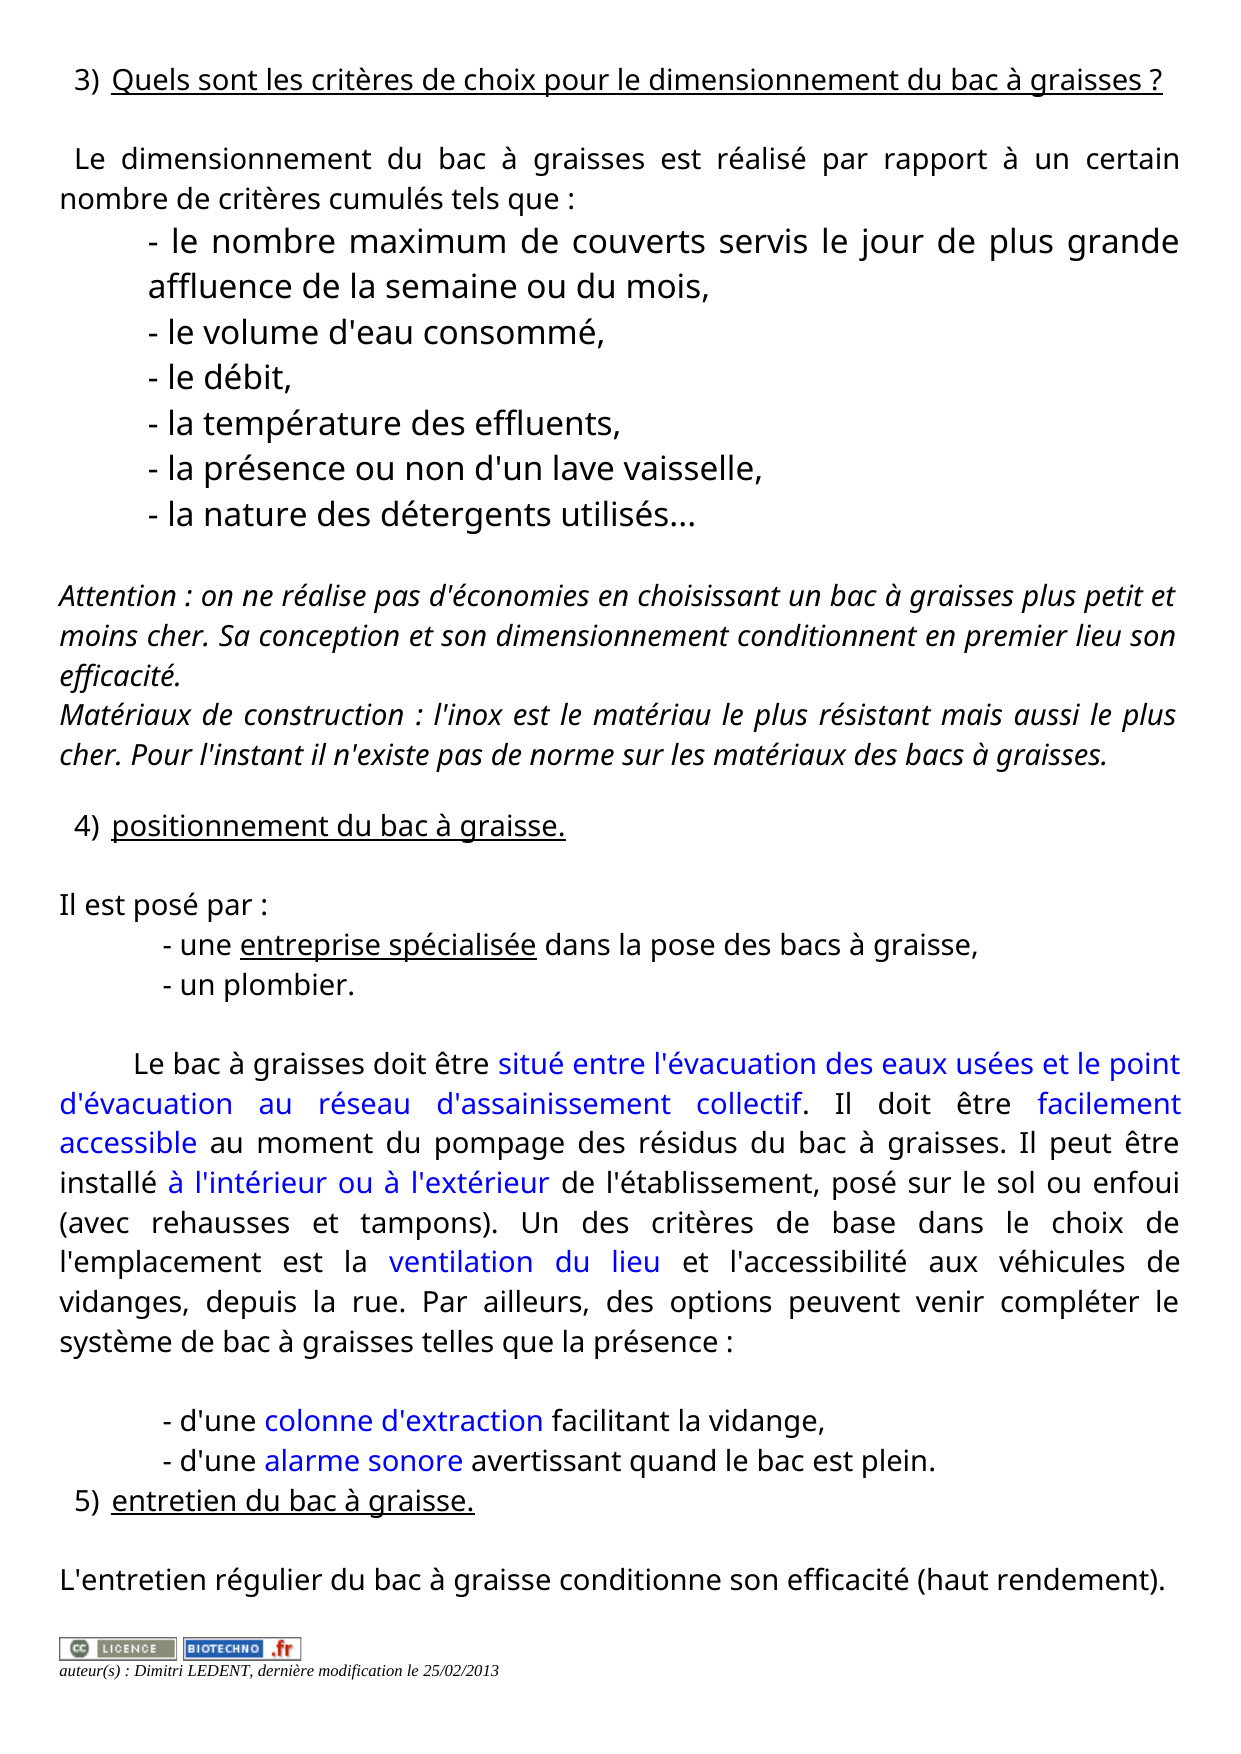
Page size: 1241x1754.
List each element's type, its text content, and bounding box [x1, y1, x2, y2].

list entretien du bac à graisse. [74, 1480, 1181, 1519]
list Quels sont les critères de choix pour le dimensionnement du bac à graisses ? [74, 59, 1181, 99]
text Il est posé par : [59, 884, 1181, 924]
text - la nature des détergents utilisés... [148, 490, 1181, 536]
text Le dimensionnement du bac à graisses est réalisé par rapport à un certain nombre de critères cumulés tels que : [59, 138, 1181, 218]
text - d'une colonne d'extraction facilitant la vidange, [162, 1400, 1181, 1440]
text - d'une alarme sonore avertissant quand le bac est plein. [162, 1440, 1181, 1480]
text - la présence ou non d'un lave vaisselle, [148, 445, 1181, 490]
text - une entreprise spécialisée dans la pose des bacs à graisse, [162, 924, 1181, 964]
list positionnement du bac à graisse. [74, 805, 1181, 845]
picture [183, 1637, 302, 1661]
picture [59, 1637, 178, 1661]
text - le volume d'eau consommé, [148, 309, 1181, 354]
text - le nombre maximum de couverts servis le jour de plus grande affluence de la semaine ou du mois, [74, 218, 1181, 309]
text - la température des effluents, [148, 399, 1181, 445]
text L'entretien régulier du bac à graisse conditionne son efficacité (haut rendement). [59, 1559, 1181, 1599]
text Le bac à graisses doit être situé entre l'évacuation des eaux usées et le point d'évacuation au réseau d'assainissement collectif. Il doit être facilement accessible au moment du pompage des résidus du bac à graisses. Il peut être installé à l'intérieur ou à l'extérieur de l'établissement, posé sur le sol ou enfoui (avec rehausses et tampons). Un des critères de base dans le choix de l'emplacement est la ventilation du lieu et l'accessibilité aux véhicules de vidanges, depuis la rue. Par ailleurs, des options peuvent venir compléter le système de bac à graisses telles que la présence : [59, 1043, 1181, 1361]
text Attention : on ne réalise pas d'économies en choisissant un bac à graisses plus petit et moins cher. Sa conception et son dimensionnement conditionnent en premier lieu son efficacité. [59, 536, 1181, 694]
text - le débit, [148, 354, 1181, 399]
text - un plombier. [162, 964, 1181, 1003]
text Matériaux de construction : l'inox est le matériau le plus résistant mais aussi le plus cher. Pour l'instant il n'existe pas de norme sur les matériaux des bacs à graisses. [59, 694, 1181, 774]
